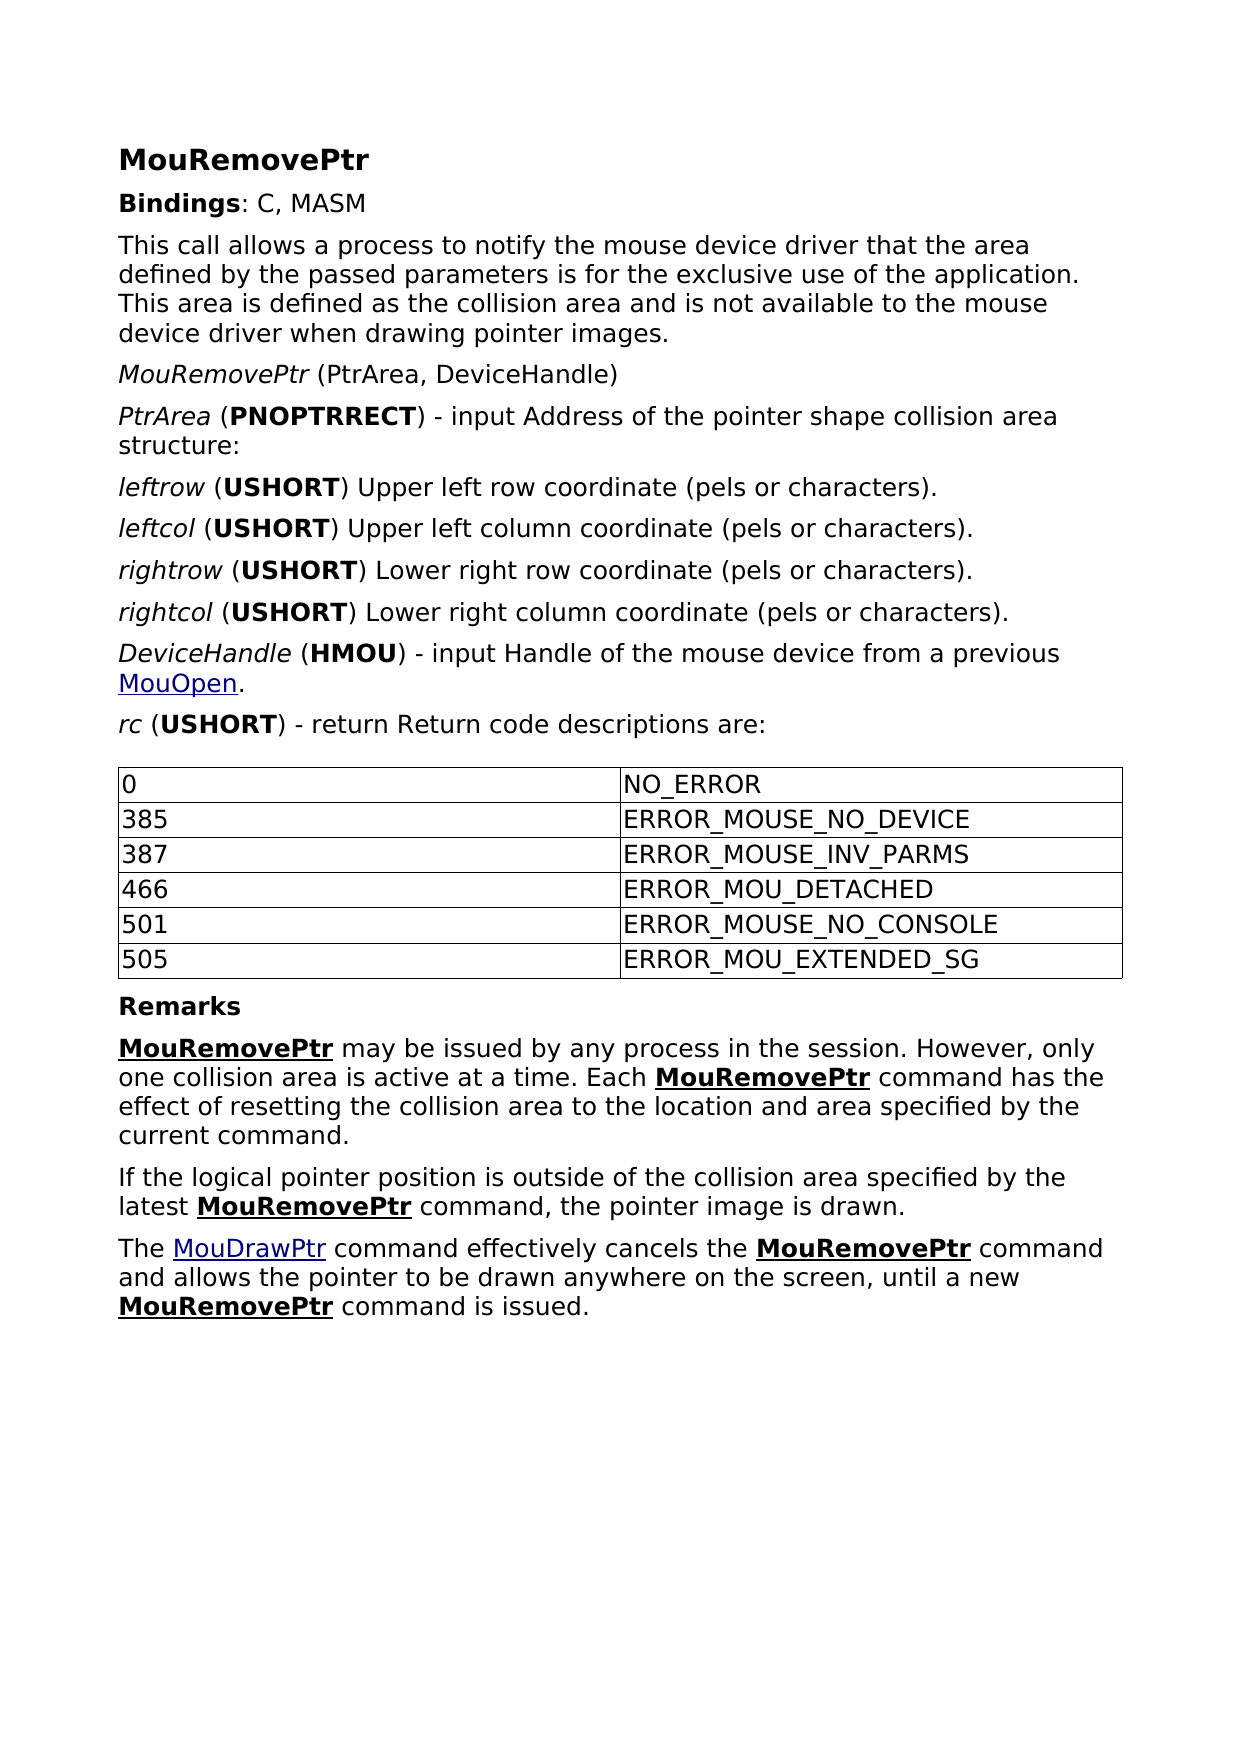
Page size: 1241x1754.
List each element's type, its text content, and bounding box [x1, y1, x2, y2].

table_cell 501 [119, 908, 620, 942]
text MouRemovePtr (PtrArea, DeviceHandle) [118, 360, 1122, 389]
table_cell ERROR_MOU_EXTENDED_SG [621, 944, 1122, 977]
text The MouDrawPtr command effectively cancels the MouRemovePtr command and allows the pointer to be drawn anywhere on the screen, until a new MouRemovePtr command is issued. [118, 1234, 1122, 1322]
text DeviceHandle (HMOU) - input Handle of the mouse device from a previous MouOpen. [118, 639, 1122, 698]
text rightrow (USHORT) Lower right row coordinate (pels or characters). [118, 556, 1122, 585]
table_cell 505 [119, 944, 620, 977]
table_cell ERROR_MOUSE_INV_PARMS [621, 838, 1122, 872]
table_header NO_ERROR [621, 768, 1122, 802]
table_cell 466 [119, 873, 620, 907]
text leftrow (USHORT) Upper left row coordinate (pels or characters). [118, 473, 1122, 502]
text Remarks [118, 992, 1122, 1022]
text rc (USHORT) - return Return code descriptions are: [118, 710, 1122, 739]
table_header 0 [119, 768, 620, 802]
text MouRemovePtr may be issued by any process in the session. However, only one collision area is active at a time. Each MouRemovePtr command has the effect of resetting the collision area to the location and area specified by the current command. [118, 1034, 1122, 1151]
table_cell 385 [119, 803, 620, 837]
subtitle MouRemovePtr [118, 143, 1122, 177]
table_cell 387 [119, 838, 620, 872]
text This call allows a process to notify the mouse device driver that the area defined by the passed parameters is for the exclusive use of the application. This area is defined as the collision area and is not available to the mouse device driver when drawing pointer images. [118, 231, 1122, 348]
table_cell ERROR_MOUSE_NO_CONSOLE [621, 908, 1122, 942]
text PtrArea (PNOPTRRECT) - input Address of the pointer shape collision area structure: [118, 402, 1122, 460]
table_cell ERROR_MOUSE_NO_DEVICE [621, 803, 1122, 837]
text rightcol (USHORT) Lower right column coordinate (pels or characters). [118, 598, 1122, 627]
text leftcol (USHORT) Upper left column coordinate (pels or characters). [118, 514, 1122, 544]
text If the logical pointer position is outside of the collision area specified by the latest MouRemovePtr command, the pointer image is drawn. [118, 1163, 1122, 1222]
text Bindings: C, MASM [118, 189, 1122, 219]
table_cell ERROR_MOU_DETACHED [621, 873, 1122, 907]
